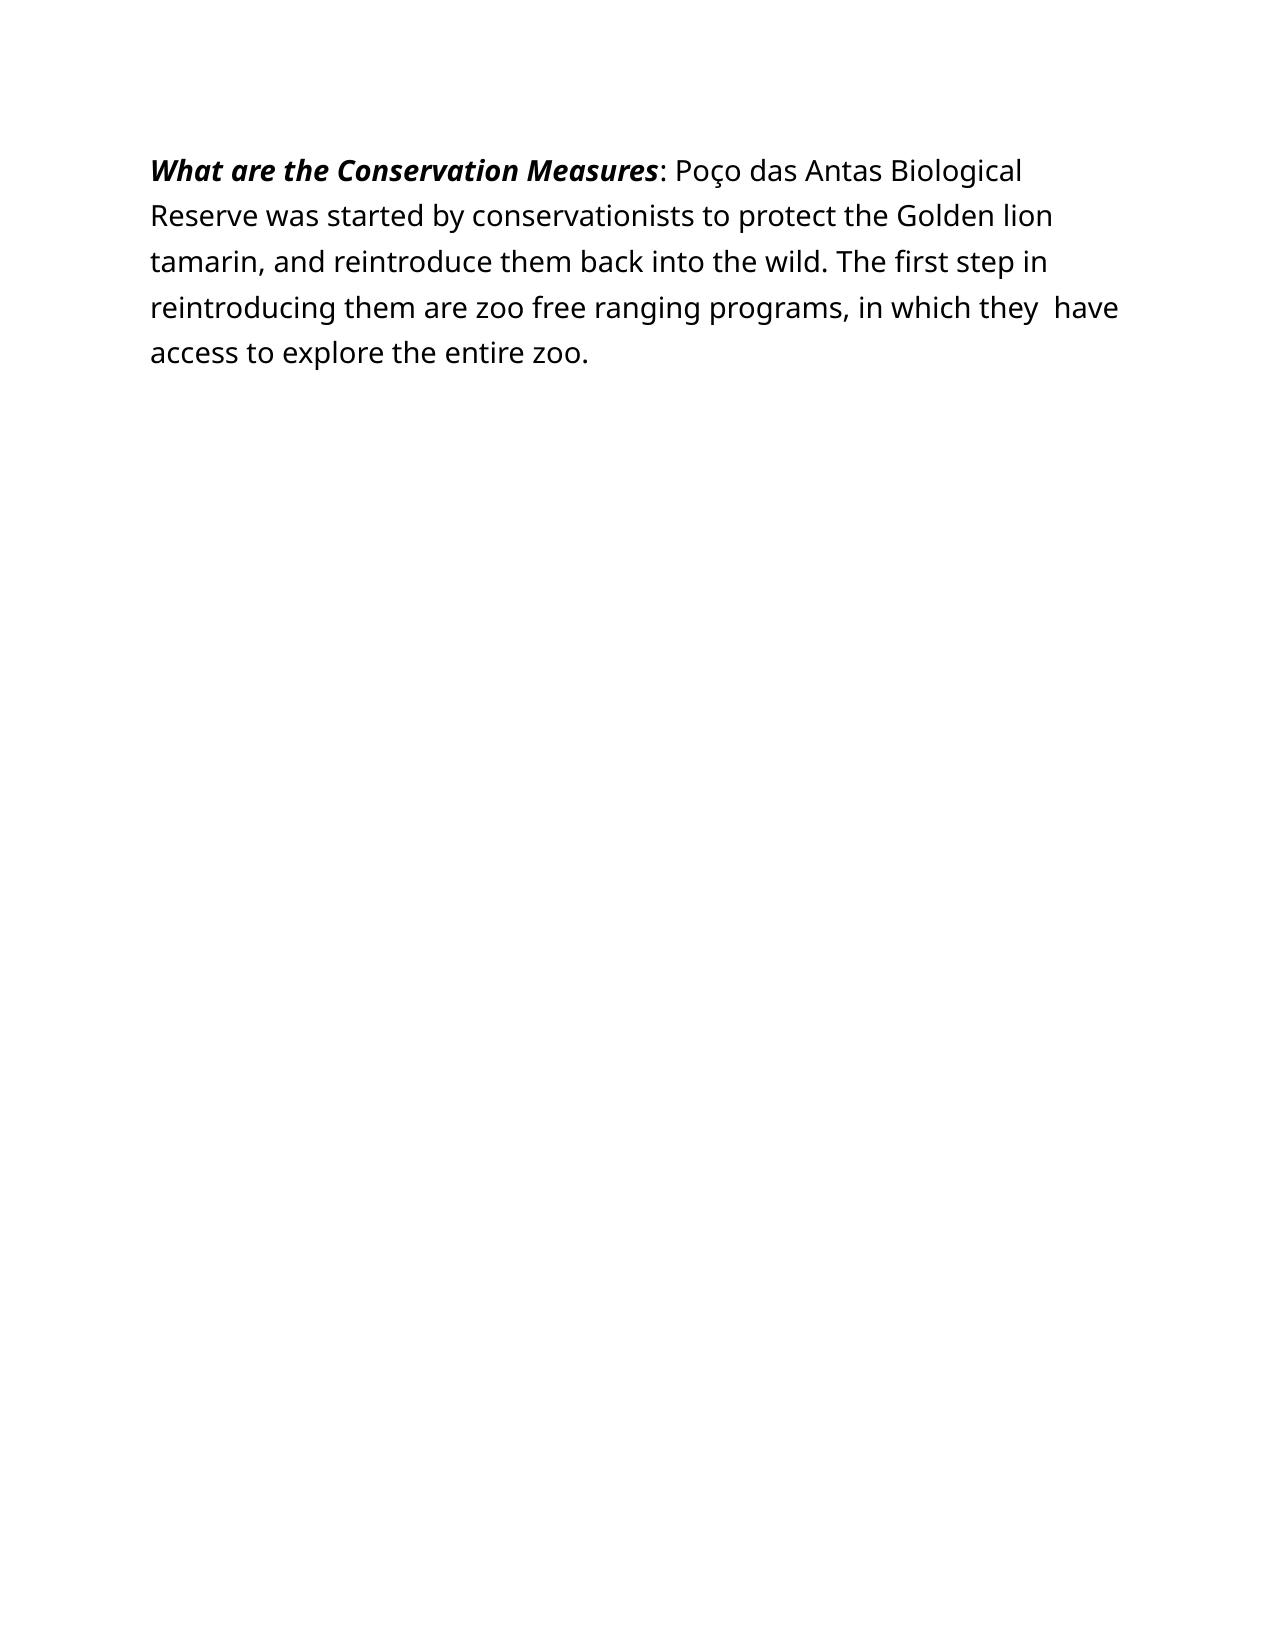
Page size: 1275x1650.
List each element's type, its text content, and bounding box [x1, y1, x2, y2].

text What are the Conservation Measures: Poço das Antas Biological Reserve was started by conservationists to protect the Golden lion tamarin, and reintroduce them back into the wild. The first step in reintroducing them are zoo free ranging programs, in which they have access to explore the entire zoo. [150, 150, 1125, 372]
